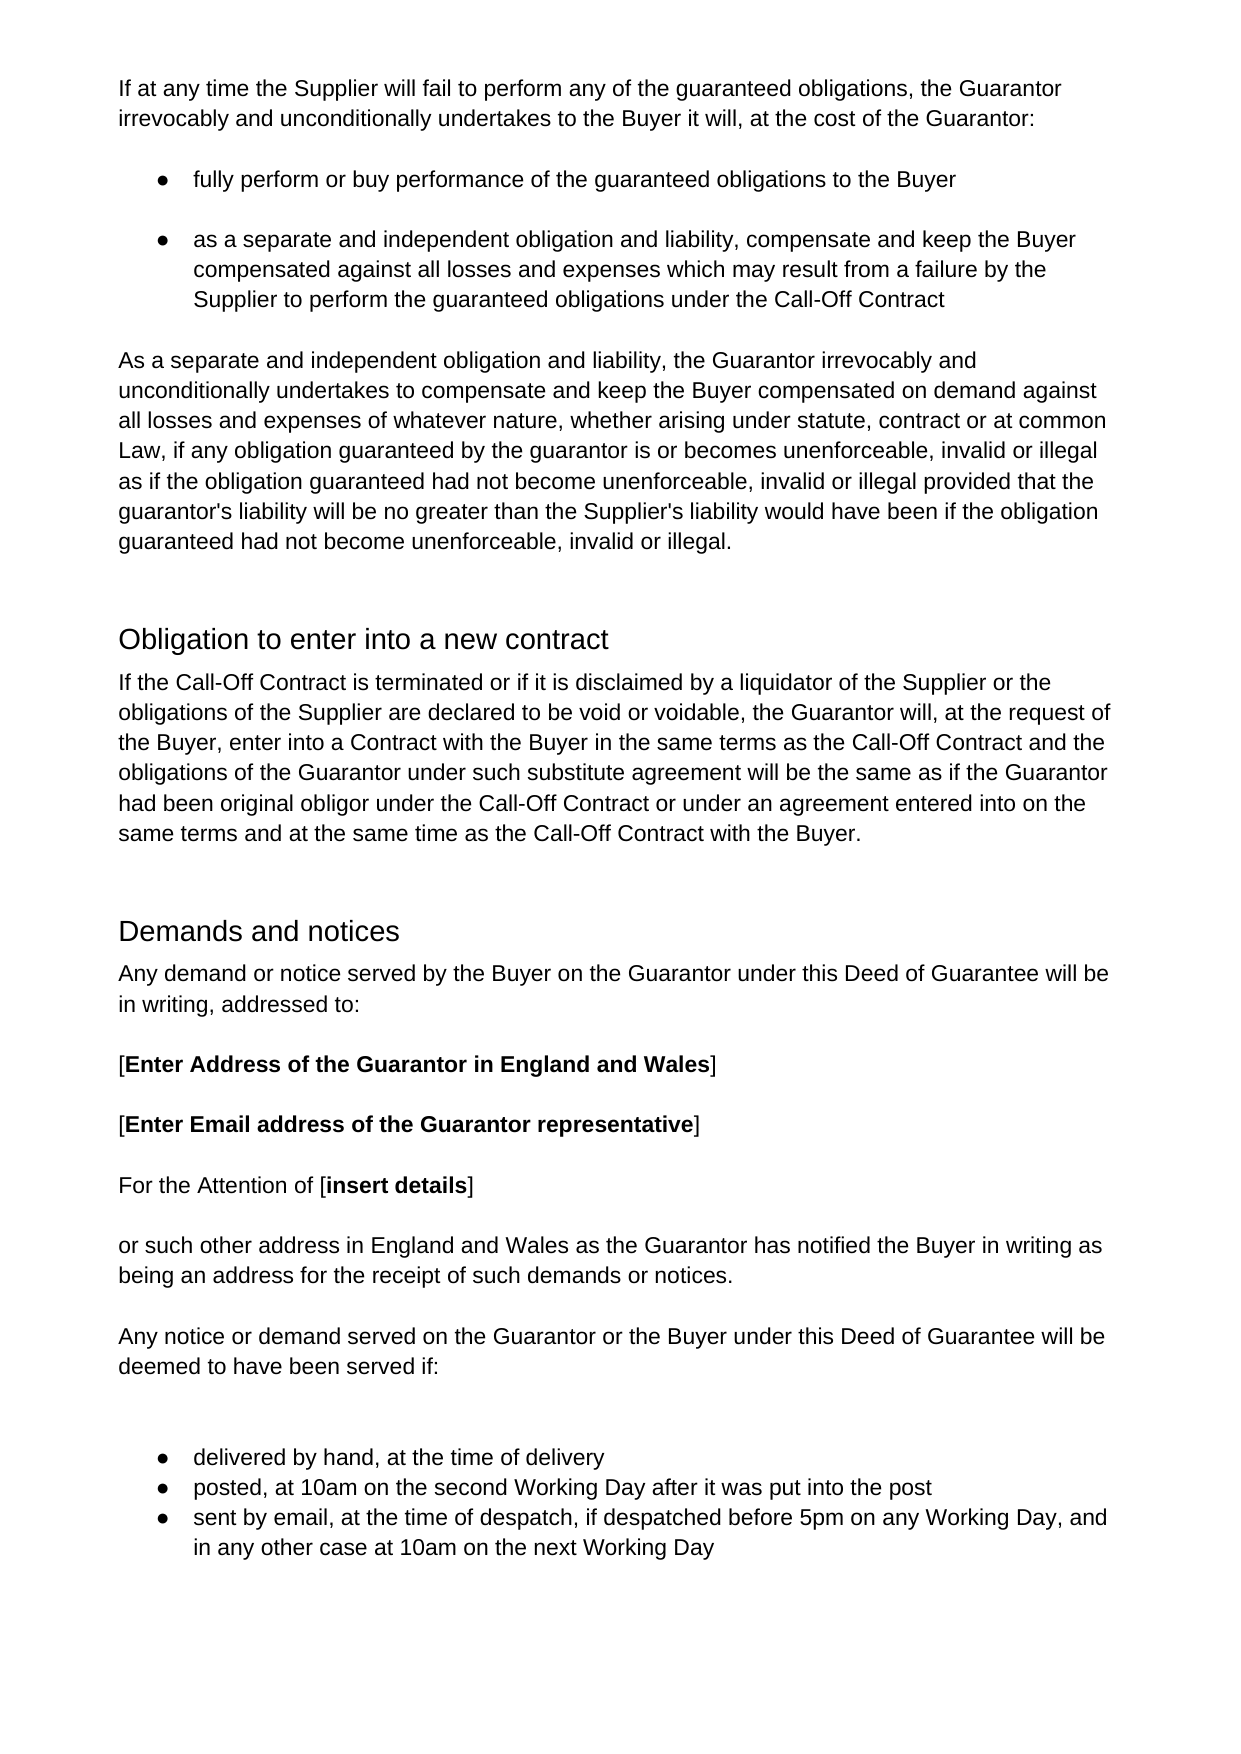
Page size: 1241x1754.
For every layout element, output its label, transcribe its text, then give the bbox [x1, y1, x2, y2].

list fully perform or buy performance of the guaranteed obligations to the Buyer [156, 166, 1122, 192]
text Any notice or demand served on the Guarantor or the Buyer under this Deed of Guarantee will be deemed to have been served if: [118, 1323, 1122, 1379]
text If the Call-Off Contract is terminated or if it is disclaimed by a liquidator of the Supplier or the obligations of the Supplier are declared to be void or voidable, the Guarantor will, at the request of the Buyer, enter into a Contract with the Buyer in the same terms as the Call-Off Contract and the obligations of the Guarantor under such substitute agreement will be the same as if the Guarantor had been original obligor under the Call-Off Contract or under an agreement entered into on the same terms and at the same time as the Call-Off Contract with the Buyer. [118, 669, 1122, 846]
list delivered by hand, at the time of delivery [156, 1444, 1122, 1470]
text As a separate and independent obligation and liability, the Guarantor irrevocably and unconditionally undertakes to compensate and keep the Buyer compensated on demand against all losses and expenses of whatever nature, whether arising under statute, contract or at common Law, if any obligation guaranteed by the guarantor is or becomes unenforceable, invalid or illegal as if the obligation guaranteed had not become unenforceable, invalid or illegal provided that the guarantor's liability will be no greater than the Supplier's liability would have been if the obligation guaranteed had not become unenforceable, invalid or illegal. [118, 347, 1122, 554]
text or such other address in England and Wales as the Guarantor has notified the Buyer in writing as being an address for the receipt of such demands or notices. [118, 1232, 1122, 1289]
text [Enter Email address of the Guarantor representative] [118, 1111, 1122, 1138]
subtitle Demands and notices [118, 913, 1122, 947]
text [Enter Address of the Guarantor in England and Wales] [118, 1051, 1122, 1077]
text For the Attention of [insert details] [118, 1172, 1122, 1198]
text Any demand or notice served by the Buyer on the Guarantor under this Deed of Guarantee will be in writing, addressed to: [118, 960, 1122, 1017]
list as a separate and independent obligation and liability, compensate and keep the Buyer compensated against all losses and expenses which may result from a failure by the Supplier to perform the guaranteed obligations under the Call-Off Contract [156, 226, 1122, 313]
list sent by email, at the time of despatch, if despatched before 5pm on any Working Day, and in any other case at 10am on the next Working Day [156, 1504, 1122, 1561]
text If at any time the Supplier will fail to perform any of the guaranteed obligations, the Guarantor irrevocably and unconditionally undertakes to the Buyer it will, at the cost of the Guarantor: [118, 75, 1122, 132]
subtitle Obligation to enter into a new contract [118, 622, 1122, 655]
list posted, at 10am on the second Working Day after it was put into the post [156, 1474, 1122, 1500]
